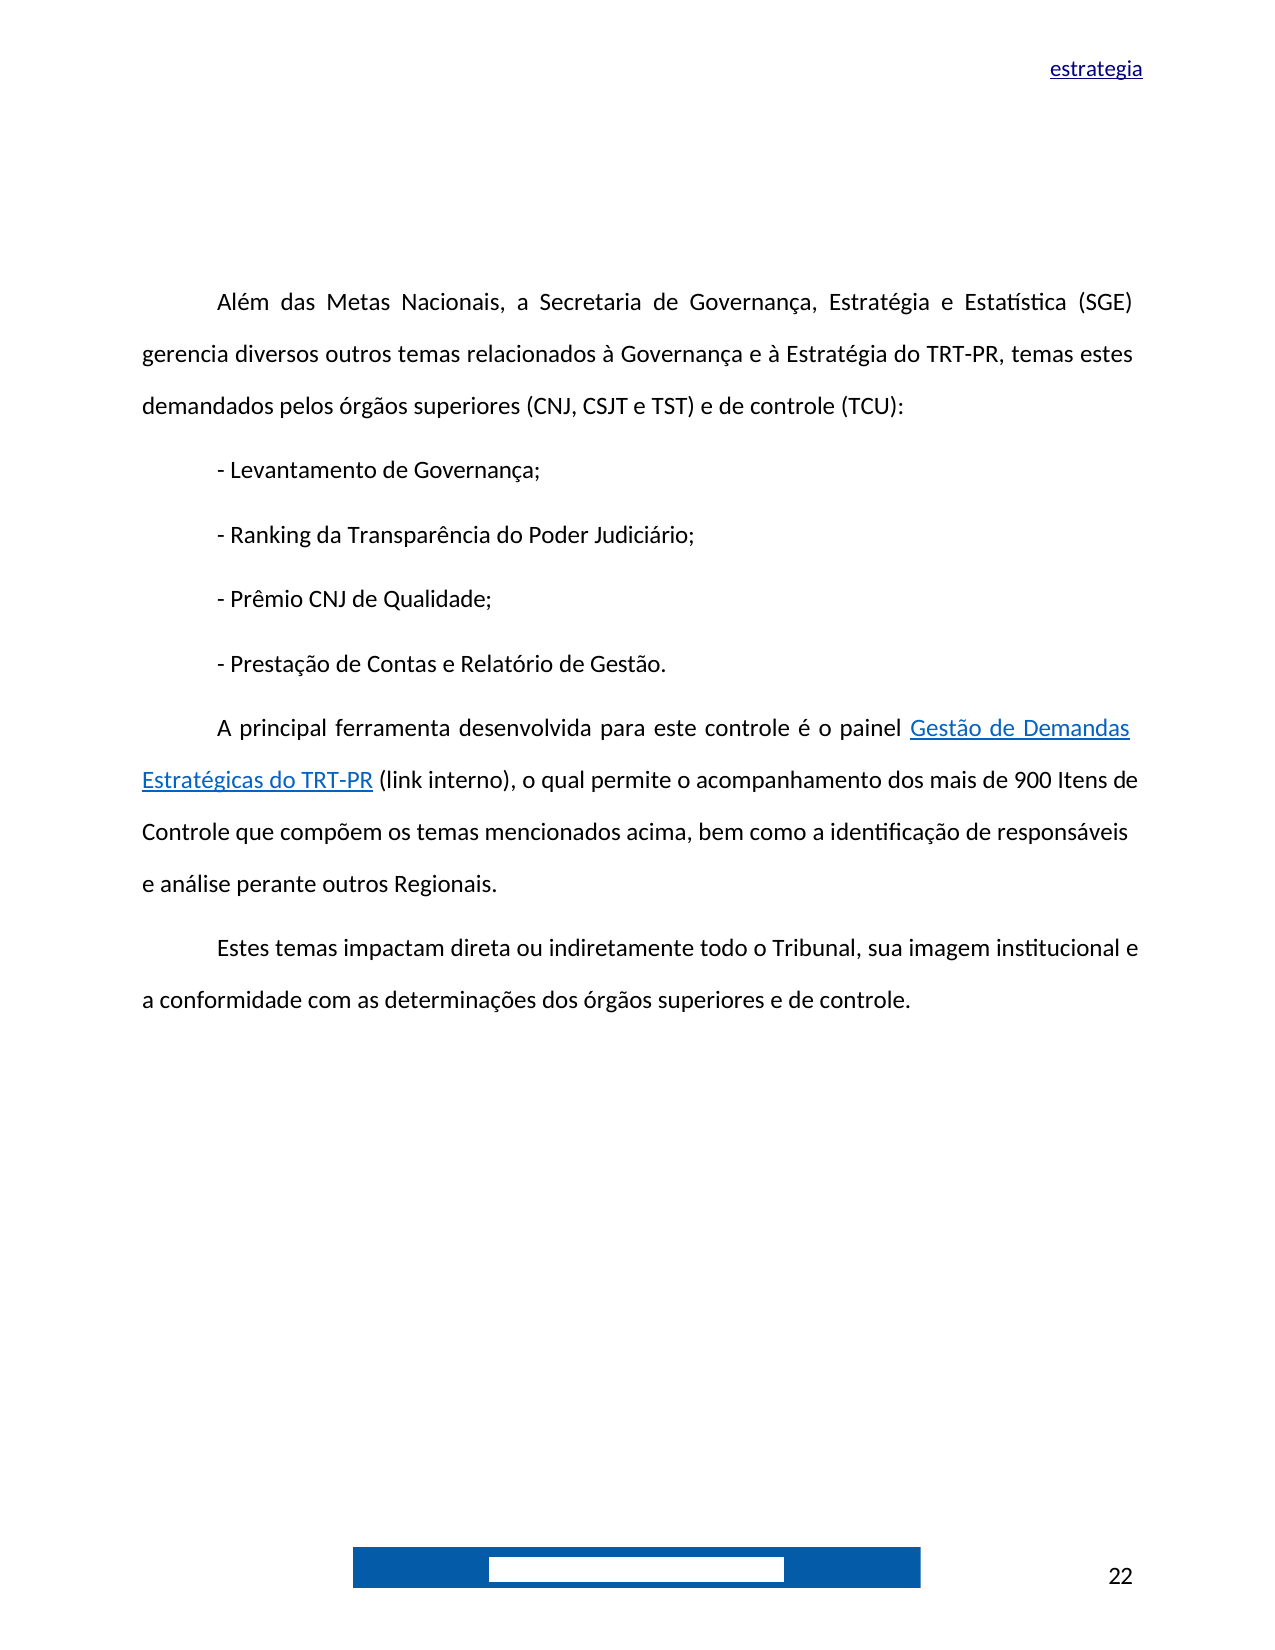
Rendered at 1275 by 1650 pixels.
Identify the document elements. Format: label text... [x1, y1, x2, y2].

text OUTRAS DEMANDAS RELACIONADAS À GOVERNANÇA E À ESTRATÉGIA [148, 206, 1137, 247]
list Levantamento de Governança; [217, 454, 1142, 485]
list Ranking da Transparência do Poder Judiciário; [217, 519, 1142, 549]
list Prêmio CNJ de Qualidade; [217, 583, 1142, 614]
list Prestação de Contas e Relatório de Gestão. [217, 648, 1142, 678]
text A principal ferramenta desenvolvida para este controle é o painel Gestão de Demandas [217, 712, 1142, 743]
text Estes temas impactam direta ou indiretamente todo o Tribunal, sua imagem institucional e a conformidade com as determinações dos órgãos superiores e de controle. [142, 932, 1139, 1014]
text Estratégicas do TRT-PR (link interno), o qual permite o acompanhamento dos mais de 900 Itens de [142, 764, 1142, 794]
text Além das Metas Nacionais, a Secretaria de Governança, Estratégia e Estatística (SGE) gerencia diversos outros temas relacionados à Governança e à Estratégia do TRT-PR, temas estes demandados pelos órgãos superiores (CNJ, CSJT e TST) e de controle (TCU): [142, 286, 1134, 421]
text Controle que compõem os temas mencionados acima, bem como a identificação de responsáveis e análise perante outros Regionais. [142, 816, 1139, 898]
